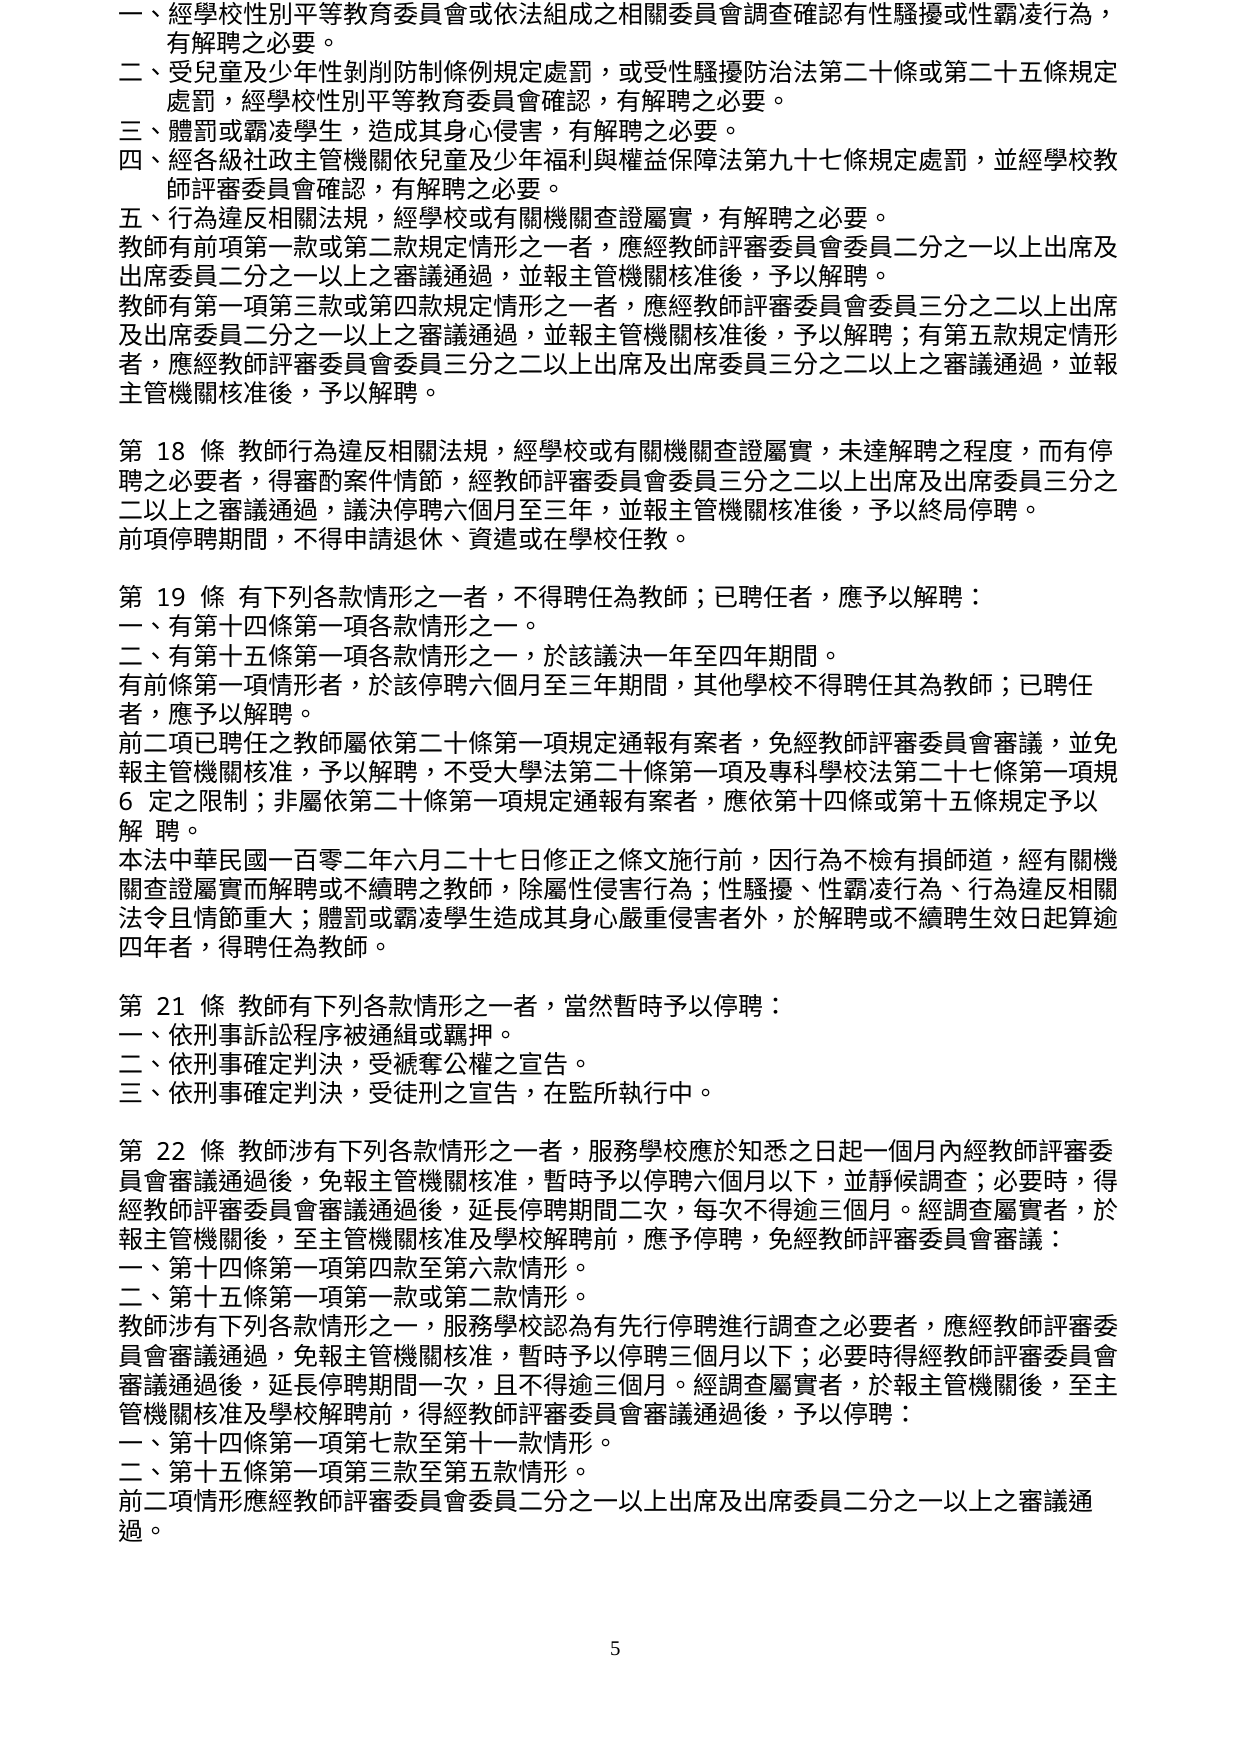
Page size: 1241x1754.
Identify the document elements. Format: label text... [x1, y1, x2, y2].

text 前項停聘期間，不得申請退休、資遣或在學校任教。 [118, 525, 1122, 554]
text 有前條第一項情形者，於該停聘六個月至三年期間，其他學校不得聘任其為教師；已聘任 者，應予以解聘。 [118, 671, 1122, 729]
text 三、體罰或霸凌學生，造成其身心侵害，有解聘之必要。 [118, 117, 1122, 146]
text 一、第十四條第一項第四款至第六款情形。 [118, 1254, 1122, 1283]
text 一、有第十四條第一項各款情形之一。 [118, 612, 1122, 642]
text 教師有第一項第三款或第四款規定情形之一者，應經教師評審委員會委員三分之二以上出席 及出席委員二分之一以上之審議通過，並報主管機關核准後，予以解聘；有第五款規定情形 者，應經教師評審委員會委員三分之二以上出席及出席委員三分之二以上之審議通過，並報 主管機關核准後，予以解聘。 [118, 292, 1122, 408]
text 第 18 條 教師行為違反相關法規，經學校或有關機關查證屬實，未達解聘之程度，而有停 聘之必要者，得審酌案件情節，經教師評審委員會委員三分之二以上出席及出席委員三分之 二以上之審議通過，議決停聘六個月至三年，並報主管機關核准後，予以終局停聘。 [118, 437, 1122, 525]
text 三、依刑事確定判決，受徒刑之宣告，在監所執行中。 [118, 1079, 1122, 1108]
text 第 21 條 教師有下列各款情形之一者，當然暫時予以停聘： [118, 992, 1122, 1021]
text 二、第十五條第一項第一款或第二款情形。 [118, 1283, 1122, 1312]
text 一、經學校性別平等教育委員會或依法組成之相關委員會調查確認有性騷擾或性霸凌行為， 有解聘之必要。 [118, 0, 1122, 58]
text 二、第十五條第一項第三款至第五款情形。 [118, 1458, 1122, 1487]
text 教師涉有下列各款情形之一，服務學校認為有先行停聘進行調查之必要者，應經教師評審委 員會審議通過，免報主管機關核准，暫時予以停聘三個月以下；必要時得經教師評審委員會 審議通過後，延長停聘期間一次，且不得逾三個月。經調查屬實者，於報主管機關後，至主 管機關核准及學校解聘前，得經教師評審委員會審議通過後，予以停聘： [118, 1312, 1122, 1429]
text 教師有前項第一款或第二款規定情形之一者，應經教師評審委員會委員二分之一以上出席及 出席委員二分之一以上之審議通過，並報主管機關核准後，予以解聘。 [118, 233, 1122, 292]
text 一、第十四條第一項第七款至第十一款情形。 [118, 1429, 1122, 1458]
text 四、經各級社政主管機關依兒童及少年福利與權益保障法第九十七條規定處罰，並經學校教 師評審委員會確認，有解聘之必要。 [118, 146, 1122, 204]
text 二、有第十五條第一項各款情形之一，於該議決一年至四年期間。 [118, 642, 1122, 671]
text 五、行為違反相關法規，經學校或有關機關查證屬實，有解聘之必要。 [118, 204, 1122, 233]
text 前二項情形應經教師評審委員會委員二分之一以上出席及出席委員二分之一以上之審議通 過。 [118, 1487, 1122, 1546]
text 一、依刑事訴訟程序被通緝或羈押。 [118, 1021, 1122, 1050]
text 前二項已聘任之教師屬依第二十條第一項規定通報有案者，免經教師評審委員會審議，並免 報主管機關核准，予以解聘，不受大學法第二十條第一項及專科學校法第二十七條第一項規 6 定之限制；非屬依第二十條第一項規定通報有案者，應依第十四條或第十五條規定予以解 聘。 [118, 729, 1122, 846]
text 二、依刑事確定判決，受褫奪公權之宣告。 [118, 1050, 1122, 1079]
text 第 22 條 教師涉有下列各款情形之一者，服務學校應於知悉之日起一個月內經教師評審委 員會審議通過後，免報主管機關核准，暫時予以停聘六個月以下，並靜候調查；必要時，得 經教師評審委員會審議通過後，延長停聘期間二次，每次不得逾三個月。經調查屬實者，於 報主管機關後，至主管機關核准及學校解聘前，應予停聘，免經教師評審委員會審議： [118, 1137, 1122, 1254]
text 二、受兒童及少年性剝削防制條例規定處罰，或受性騷擾防治法第二十條或第二十五條規定 處罰，經學校性別平等教育委員會確認，有解聘之必要。 [118, 58, 1122, 117]
text 第 19 條 有下列各款情形之一者，不得聘任為教師；已聘任者，應予以解聘： [118, 583, 1122, 612]
text 本法中華民國一百零二年六月二十七日修正之條文施行前，因行為不檢有損師道，經有關機 關查證屬實而解聘或不續聘之教師，除屬性侵害行為；性騷擾、性霸凌行為、行為違反相關 法令且情節重大；體罰或霸凌學生造成其身心嚴重侵害者外，於解聘或不續聘生效日起算逾 四年者，得聘任為教師。 [118, 846, 1122, 962]
